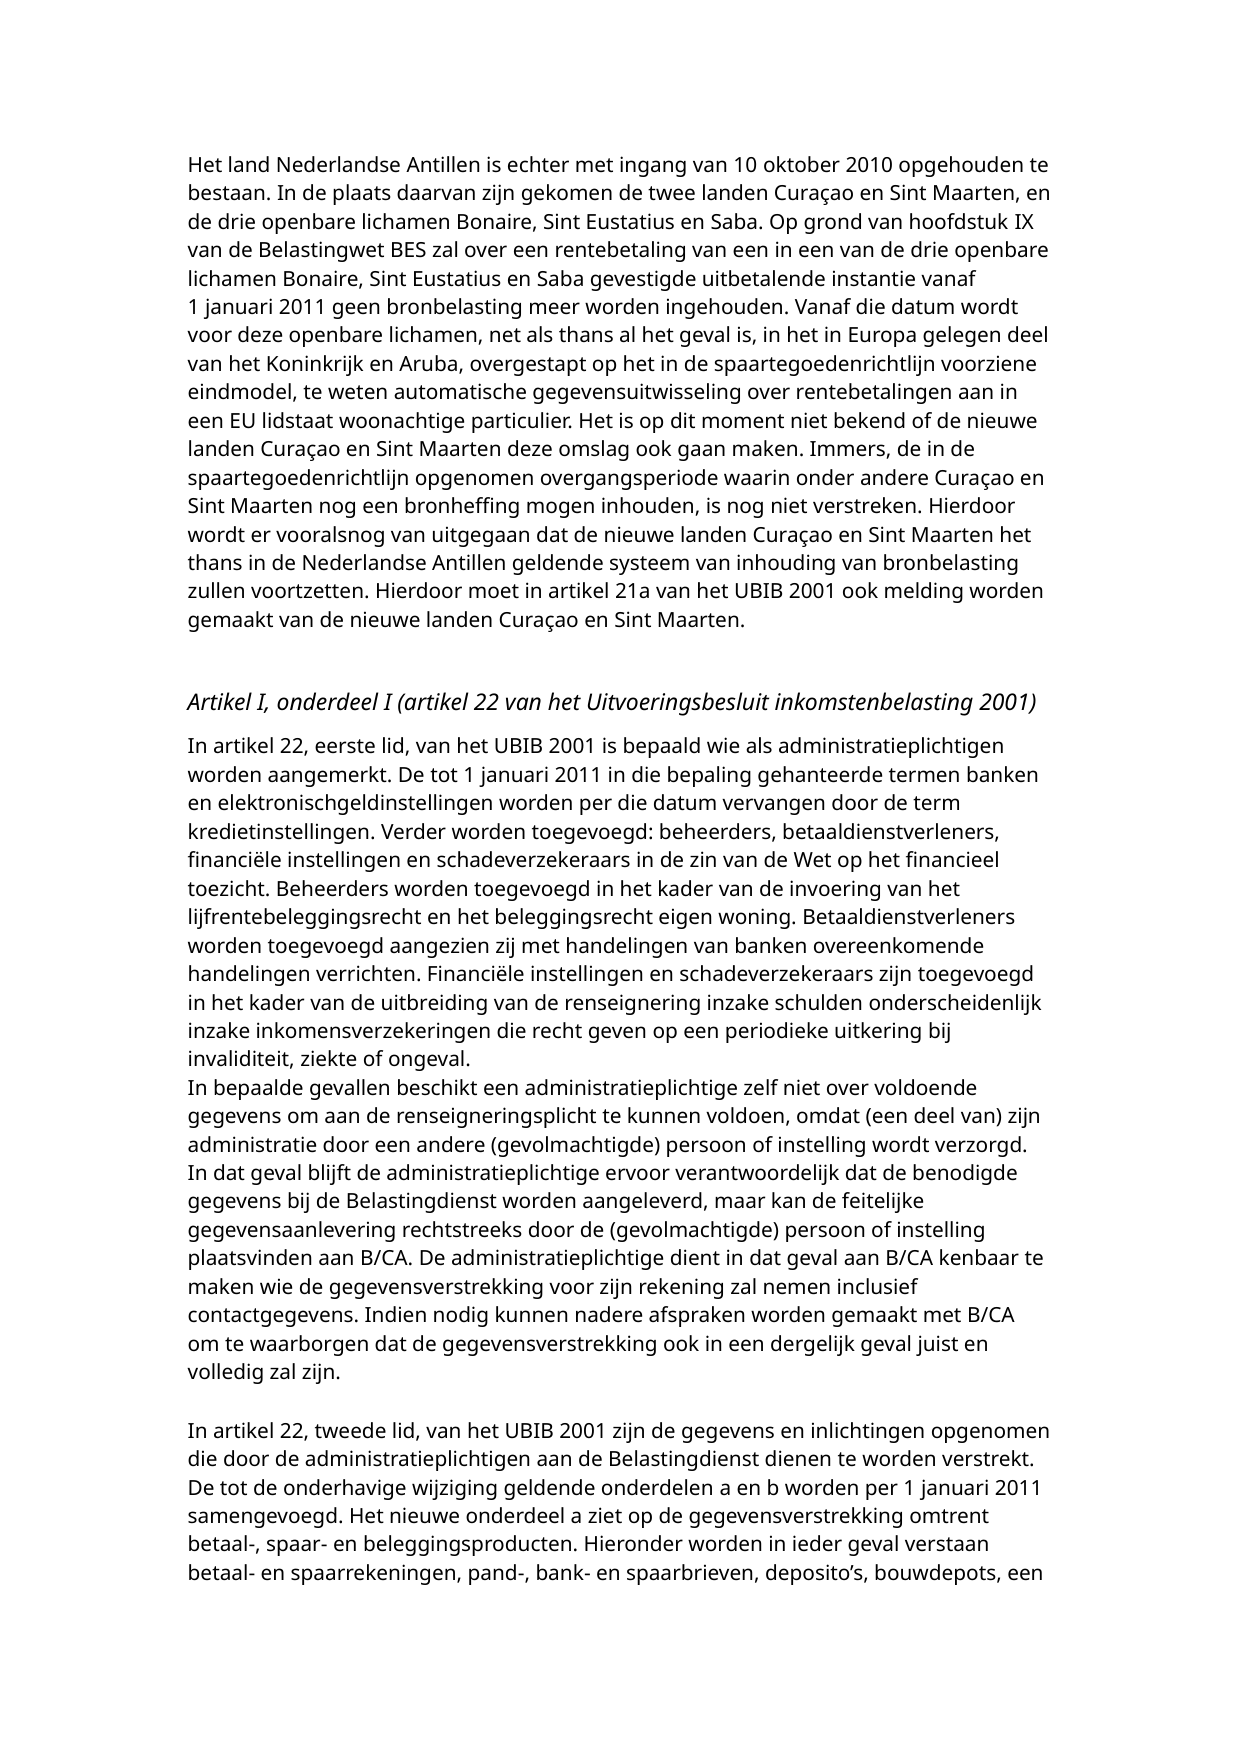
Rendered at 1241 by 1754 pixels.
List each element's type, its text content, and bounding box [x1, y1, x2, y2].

subtitle Artikel I, onderdeel I (artikel 22 van het Uitvoeringsbesluit inkomstenbelasting 2001) [187, 685, 1053, 717]
text In bepaalde gevallen beschikt een administratieplichtige zelf niet over voldoende gegevens om aan de renseigneringsplicht te kunnen voldoen, omdat (een deel van) zijn administratie door een andere (gevolmachtigde) persoon of instelling wordt verzorgd. In dat geval blijft de administratieplichtige ervoor verantwoordelijk dat de benodigde gegevens bij de Belastingdienst worden aangeleverd, maar kan de feitelijke gegevensaanlevering rechtstreeks door de (gevolmachtigde) persoon of instelling plaatsvinden aan B/CA. De administratieplichtige dient in dat geval aan B/CA kenbaar te maken wie de gegevensverstrekking voor zijn rekening zal nemen inclusief contactgegevens. Indien nodig kunnen nadere afspraken worden gemaakt met B/CA om te waarborgen dat de gegevensverstrekking ook in een dergelijk geval juist en volledig zal zijn. [187, 1073, 1053, 1386]
text In artikel 22, eerste lid, van het UBIB 2001 is bepaald wie als administratieplichtigen worden aangemerkt. De tot 1 januari 2011 in die bepaling gehanteerde termen banken en elektronischgeldinstellingen worden per die datum vervangen door de term kredietinstellingen. Verder worden toegevoegd: beheerders, betaaldienstverleners, financiële instellingen en schadeverzekeraars in de zin van de Wet op het financieel toezicht. Beheerders worden toegevoegd in het kader van de invoering van het lijfrentebeleggingsrecht en het beleggingsrecht eigen woning. Betaaldienstverleners worden toegevoegd aangezien zij met handelingen van banken overeenkomende handelingen verrichten. Financiële instellingen en schadeverzekeraars zijn toegevoegd in het kader van de uitbreiding van de renseignering inzake schulden onderscheidenlijk inzake inkomensverzekeringen die recht geven op een periodieke uitkering bij invaliditeit, ziekte of ongeval. [187, 732, 1053, 1073]
text Het land Nederlandse Antillen is echter met ingang van 10 oktober 2010 opgehouden te bestaan. In de plaats daarvan zijn gekomen de twee landen Curaçao en Sint Maarten, en de drie openbare lichamen Bonaire, Sint Eustatius en Saba. Op grond van hoofdstuk IX van de Belastingwet BES zal over een rentebetaling van een in een van de drie openbare lichamen Bonaire, Sint Eustatius en Saba gevestigde uitbetalende instantie vanaf 1 januari 2011 geen bronbelasting meer worden ingehouden. Vanaf die datum wordt voor deze openbare lichamen, net als thans al het geval is, in het in Europa gelegen deel van het Koninkrijk en Aruba, overgestapt op het in de spaartegoedenrichtlijn voorziene eindmodel, te weten automatische gegevensuitwisseling over rentebetalingen aan in een EU lidstaat woonachtige particulier. Het is op dit moment niet bekend of de nieuwe landen Curaçao en Sint Maarten deze omslag ook gaan maken. Immers, de in de spaartegoedenrichtlijn opgenomen overgangsperiode waarin onder andere Curaçao en Sint Maarten nog een bronheffing mogen inhouden, is nog niet verstreken. Hierdoor wordt er vooralsnog van uitgegaan dat de nieuwe landen Curaçao en Sint Maarten het thans in de Nederlandse Antillen geldende systeem van inhouding van bronbelasting zullen voortzetten. Hierdoor moet in artikel 21a van het UBIB 2001 ook melding worden gemaakt van de nieuwe landen Curaçao en Sint Maarten. [187, 150, 1053, 633]
text In artikel 22, tweede lid, van het UBIB 2001 zijn de gegevens en inlichtingen opgenomen die door de administratieplichtigen aan de Belastingdienst dienen te worden verstrekt. De tot de onderhavige wijziging geldende onderdelen a en b worden per 1 januari 2011 samengevoegd. Het nieuwe onderdeel a ziet op de gegevensverstrekking omtrent betaal-, spaar- en beleggingsproducten. Hieronder worden in ieder geval verstaan betaal- en spaarrekeningen, pand-, bank- en spaarbrieven, deposito’s, bouwdepots, een [187, 1416, 1053, 1586]
